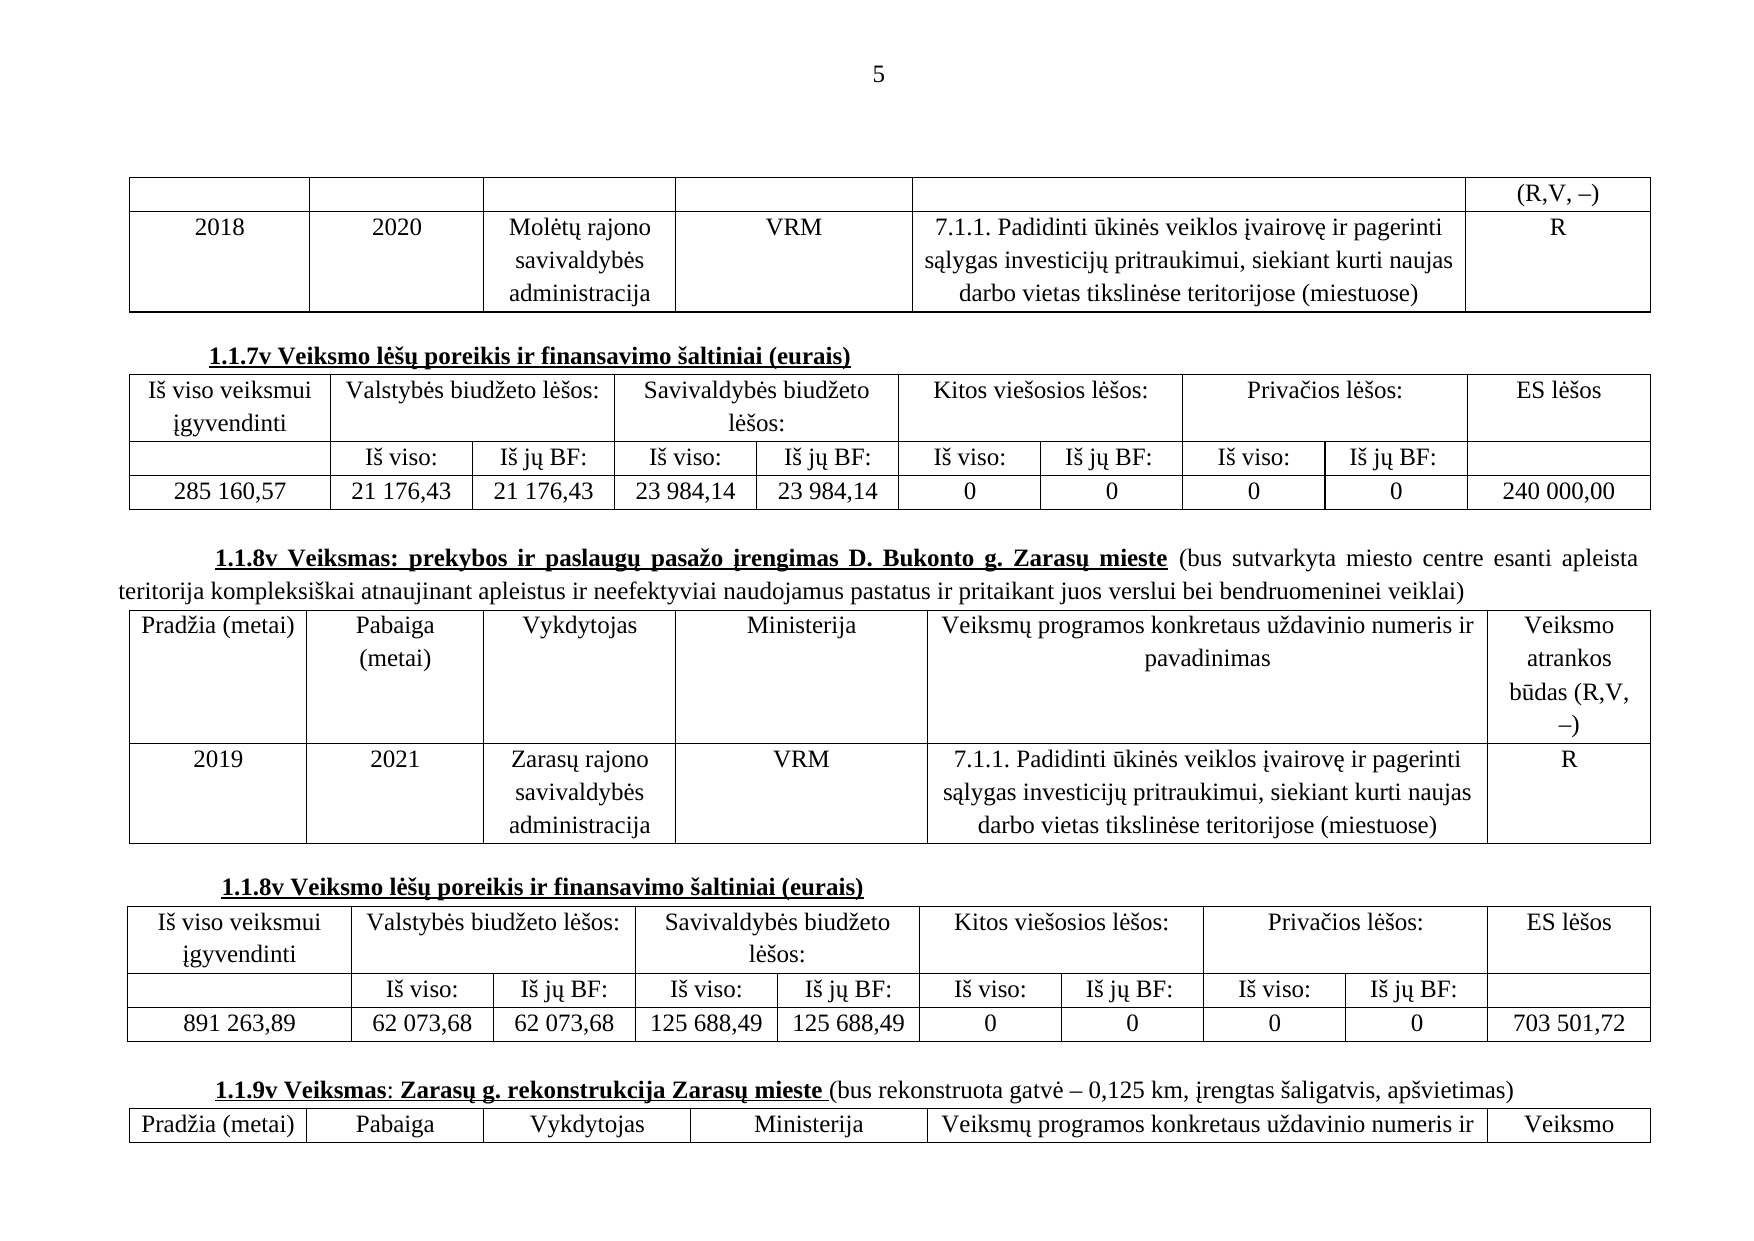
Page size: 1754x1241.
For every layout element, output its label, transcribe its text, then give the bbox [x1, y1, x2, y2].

table_header Ministerija [676, 611, 927, 743]
table_cell VRM [676, 212, 912, 311]
table_header Pradžia (metai) [130, 611, 306, 743]
table_cell R [1466, 212, 1650, 311]
table_header Savivaldybės biudžeto lėšos: [615, 375, 898, 441]
table_cell 0 [1062, 1008, 1203, 1041]
text 1.1.7v Veiksmo lėšų poreikis ir finansavimo šaltiniai (eurais) [118, 341, 1639, 370]
table_header Veiksmo atrankos būdas (R,V, –) [1488, 611, 1650, 743]
table_header Kitos viešosios lėšos: [920, 907, 1203, 973]
table_cell Iš jų BF: [473, 442, 614, 475]
table_header [484, 178, 675, 211]
table_cell 285 160,57 [130, 476, 330, 509]
table_cell 703 501,72 [1488, 1008, 1650, 1041]
table_cell Iš viso: [636, 974, 777, 1007]
table_header Privačios lėšos: [1204, 907, 1487, 973]
table_header Veiksmų programos konkretaus uždavinio numeris ir pavadinimas [928, 611, 1487, 743]
table_header Privačios lėšos: [1183, 375, 1467, 441]
table_header ES lėšos [1488, 907, 1650, 973]
table_cell 62 073,68 [352, 1008, 493, 1041]
table_header [676, 178, 912, 211]
table_cell Iš viso: [1204, 974, 1345, 1007]
table_cell [1488, 974, 1650, 1007]
table_cell 240 000,00 [1468, 476, 1650, 509]
table_cell 21 176,43 [331, 476, 472, 509]
table_cell Iš viso: [331, 442, 472, 475]
table_cell 0 [920, 1008, 1061, 1041]
table_cell 0 [1041, 476, 1182, 509]
table_cell Iš jų BF: [1346, 974, 1487, 1007]
table_cell 0 [1204, 1008, 1345, 1041]
table_cell Iš jų BF: [1062, 974, 1203, 1007]
text 1.1.8v Veiksmas: prekybos ir paslaugų pasažo įrengimas D. Bukonto g. Zarasų mieste (bus sutvarkyta miesto centre esanti apleista teritorija kompleksiškai atnaujinant apleistus ir neefektyviai naudojamus pastatus ir pritaikant juos verslui bei bendruomeninei veiklai) [118, 543, 1639, 605]
table_cell 62 073,68 [494, 1008, 635, 1041]
table_cell 23 984,14 [757, 476, 898, 509]
table_cell Iš jų BF: [757, 442, 898, 475]
text 1.1.8v Veiksmo lėšų poreikis ir finansavimo šaltiniai (eurais) [118, 872, 1639, 901]
table_cell [1468, 442, 1650, 475]
table_cell 2019 [130, 744, 306, 843]
table_cell R [1488, 744, 1650, 843]
table_cell Iš viso: [615, 442, 756, 475]
table_header ES lėšos [1468, 375, 1650, 441]
table_cell Iš jų BF: [1326, 442, 1467, 475]
table_header [913, 178, 1465, 211]
table_cell 2020 [310, 212, 483, 311]
table_header (R,V, –) [1466, 178, 1650, 211]
table_cell 0 [1346, 1008, 1487, 1041]
table_header Iš viso veiksmui įgyvendinti [128, 907, 351, 973]
table_header Veiksmų programos konkretaus uždavinio numeris ir [928, 1109, 1487, 1142]
table_cell VRM [676, 744, 927, 843]
text 1.1.9v Veiksmas: Zarasų g. rekonstrukcija Zarasų mieste (bus rekonstruota gatvė – 0,125 km, įrengtas šaligatvis, apšvietimas) [118, 1075, 1639, 1103]
table_header Valstybės biudžeto lėšos: [352, 907, 635, 973]
table_cell 21 176,43 [473, 476, 614, 509]
table_cell 891 263,89 [128, 1008, 351, 1041]
table_header Pabaiga (metai) [307, 611, 483, 743]
table_cell Iš viso: [920, 974, 1061, 1007]
table_cell Molėtų rajono savivaldybės administracija [484, 212, 675, 311]
table_cell [128, 974, 351, 1007]
table_cell Iš jų BF: [1041, 442, 1182, 475]
table_cell 125 688,49 [636, 1008, 777, 1041]
table_cell [130, 442, 330, 475]
table_header Vykdytojas [484, 611, 675, 743]
table_cell 0 [1326, 476, 1467, 509]
table_header Ministerija [691, 1109, 927, 1142]
table_cell 7.1.1. Padidinti ūkinės veiklos įvairovę ir pagerinti sąlygas investicijų pritraukimui, siekiant kurti naujas darbo vietas tikslinėse teritorijose (miestuose) [913, 212, 1465, 311]
table_cell 125 688,49 [778, 1008, 919, 1041]
table_cell Zarasų rajono savivaldybės administracija [484, 744, 675, 843]
table_cell Iš jų BF: [778, 974, 919, 1007]
table_cell 2018 [130, 212, 309, 311]
table_header Valstybės biudžeto lėšos: [331, 375, 614, 441]
table_header Savivaldybės biudžeto lėšos: [636, 907, 919, 973]
table_cell Iš jų BF: [494, 974, 635, 1007]
table_header Iš viso veiksmui įgyvendinti [130, 375, 330, 441]
table_header [310, 178, 483, 211]
table_cell Iš viso: [899, 442, 1040, 475]
table_header Veiksmo [1488, 1109, 1650, 1142]
table_cell 0 [899, 476, 1040, 509]
table_header Kitos viešosios lėšos: [899, 375, 1182, 441]
table_cell 7.1.1. Padidinti ūkinės veiklos įvairovę ir pagerinti sąlygas investicijų pritraukimui, siekiant kurti naujas darbo vietas tikslinėse teritorijose (miestuose) [928, 744, 1487, 843]
table_cell 2021 [307, 744, 483, 843]
table_cell Iš viso: [352, 974, 493, 1007]
table_header Vykdytojas [484, 1109, 690, 1142]
table_cell 0 [1183, 476, 1324, 509]
table_header [130, 178, 309, 211]
table_cell Iš viso: [1183, 442, 1324, 475]
table_cell 23 984,14 [615, 476, 756, 509]
table_header Pradžia (metai) [130, 1109, 306, 1142]
table_header Pabaiga [307, 1109, 483, 1142]
